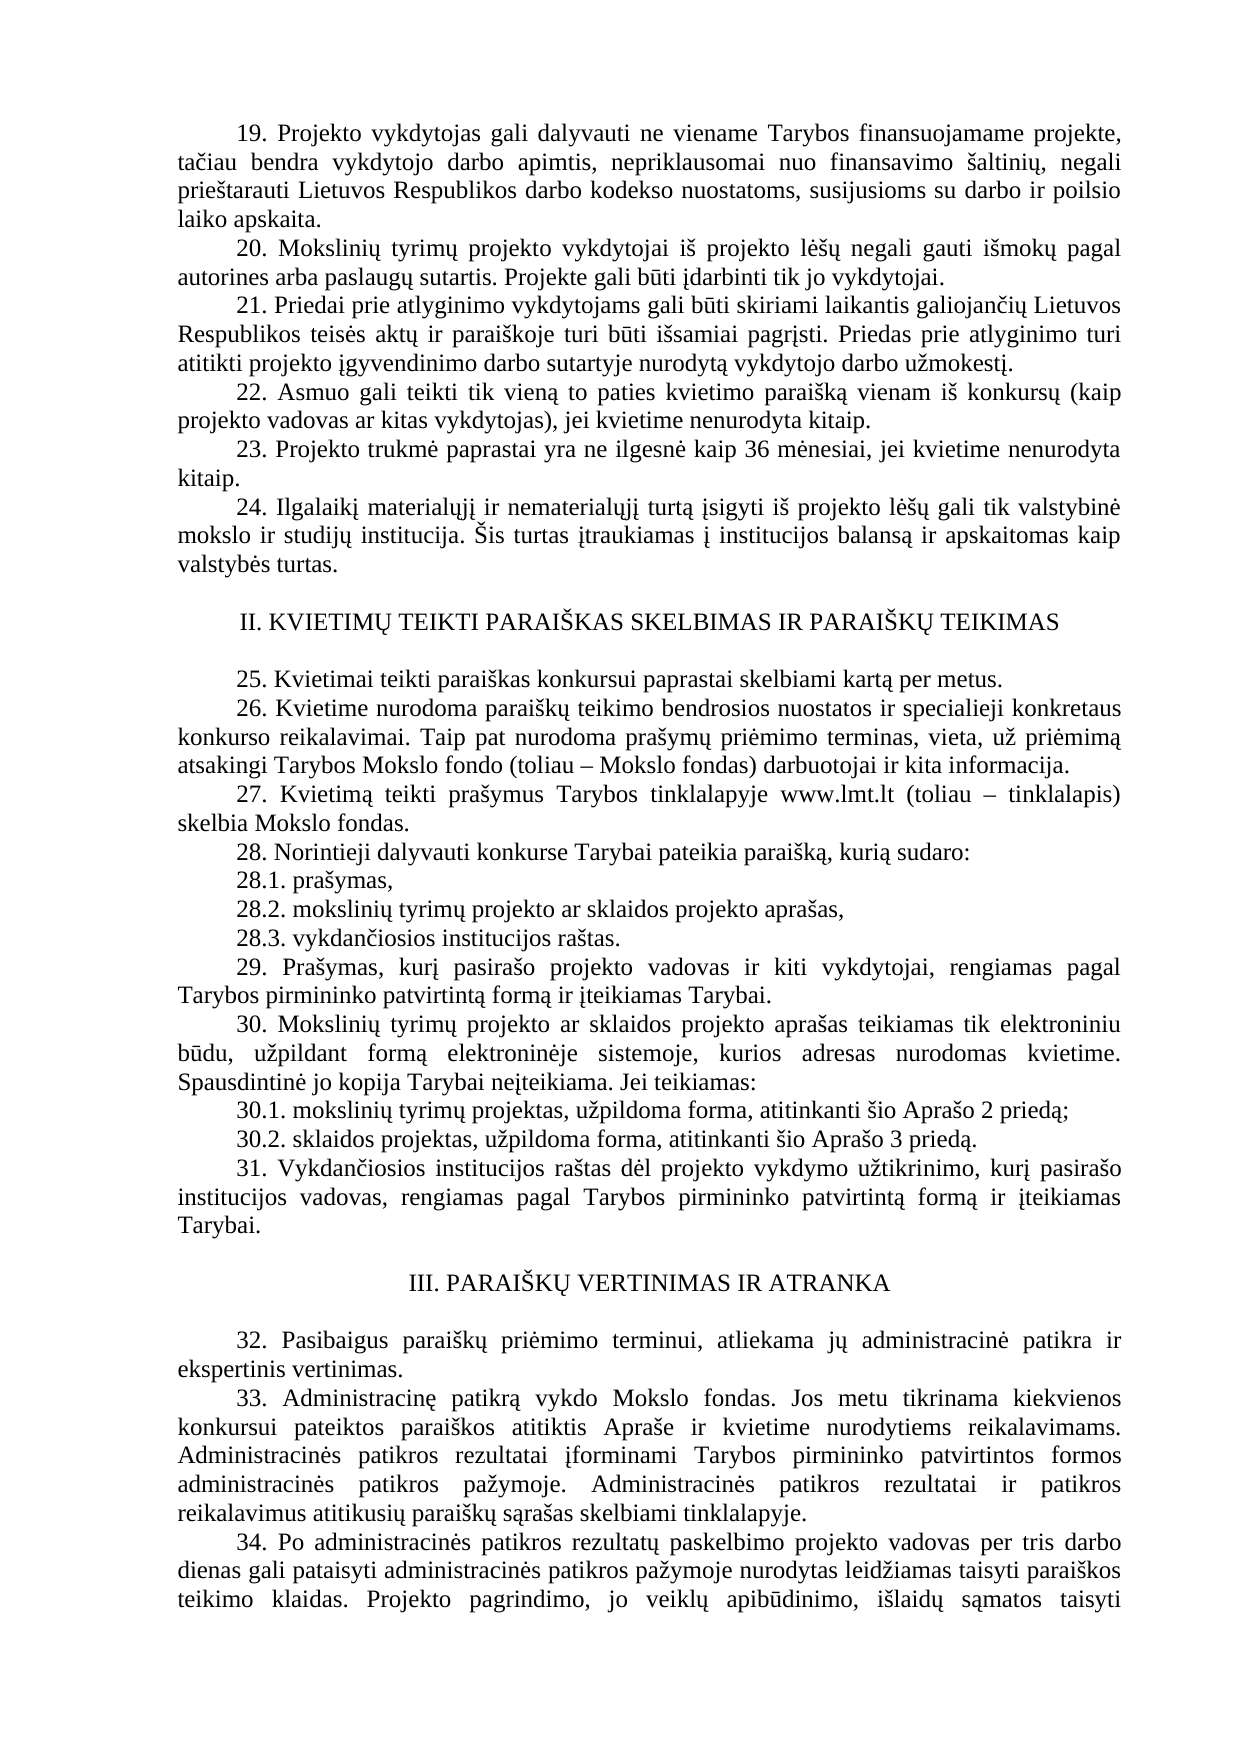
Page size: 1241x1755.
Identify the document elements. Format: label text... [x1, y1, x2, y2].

text III. PARAIŠKŲ VERTINIMAS IR ATRANKA [177, 1268, 1122, 1297]
text 30.1. mokslinių tyrimų projektas, užpildoma forma, atitinkanti šio Aprašo 2 priedą; [177, 1096, 1122, 1124]
text 23. Projekto trukmė paprastai yra ne ilgesnė kaip 36 mėnesiai, jei kvietime nenurodyta kitaip. [177, 434, 1122, 492]
text 26. Kvietime nurodoma paraiškų teikimo bendrosios nuostatos ir specialieji konkretaus konkurso reikalavimai. Taip pat nurodoma prašymų priėmimo terminas, vieta, už priėmimą atsakingi Tarybos Mokslo fondo (toliau – Mokslo fondas) darbuotojai ir kita informacija. [177, 693, 1122, 779]
text 30.2. sklaidos projektas, užpildoma forma, atitinkanti šio Aprašo 3 priedą. [177, 1124, 1122, 1153]
text 28.2. mokslinių tyrimų projekto ar sklaidos projekto aprašas, [177, 894, 1122, 923]
text 32. Pasibaigus paraiškų priėmimo terminui, atliekama jų administracinė patikra ir ekspertinis vertinimas. [177, 1326, 1122, 1383]
text 30. Mokslinių tyrimų projekto ar sklaidos projekto aprašas teikiamas tik elektroniniu būdu, užpildant formą elektroninėje sistemoje, kurios adresas nurodomas kvietime. Spausdintinė jo kopija Tarybai neįteikiama. Jei teikiamas: [177, 1009, 1122, 1096]
text 21. Priedai prie atlyginimo vykdytojams gali būti skiriami laikantis galiojančių Lietuvos Respublikos teisės aktų ir paraiškoje turi būti išsamiai pagrįsti. Priedas prie atlyginimo turi atitikti projekto įgyvendinimo darbo sutartyje nurodytą vykdytojo darbo užmokestį. [177, 291, 1122, 377]
text 27. Kvietimą teikti prašymus Tarybos tinklalapyje www.lmt.lt (toliau – tinklalapis) skelbia Mokslo fondas. [177, 779, 1122, 837]
text 19. Projekto vykdytojas gali dalyvauti ne viename Tarybos finansuojamame projekte, tačiau bendra vykdytojo darbo apimtis, nepriklausomai nuo finansavimo šaltinių, negali prieštarauti Lietuvos Respublikos darbo kodekso nuostatoms, susijusioms su darbo ir poilsio laiko apskaita. [177, 118, 1122, 233]
text 33. Administracinę patikrą vykdo Mokslo fondas. Jos metu tikrinama kiekvienos konkursui pateiktos paraiškos atitiktis Apraše ir kvietime nurodytiems reikalavimams. Administracinės patikros rezultatai įforminami Tarybos pirmininko patvirtintos formos administracinės patikros pažymoje. Administracinės patikros rezultatai ir patikros reikalavimus atitikusių paraiškų sąrašas skelbiami tinklalapyje. [177, 1383, 1122, 1527]
text 34. Po administracinės patikros rezultatų paskelbimo projekto vadovas per tris darbo dienas gali pataisyti administracinės patikros pažymoje nurodytas leidžiamas taisyti paraiškos teikimo klaidas. Projekto pagrindimo, jo veiklų apibūdinimo, išlaidų sąmatos taisyti [177, 1527, 1122, 1613]
text 28. Norintieji dalyvauti konkurse Tarybai pateikia paraišką, kurią sudaro: [177, 837, 1122, 866]
text II. KVIETIMŲ TEIKTI PARAIŠKAS SKELBIMAS IR PARAIŠKŲ TEIKIMAS [177, 607, 1122, 636]
text 31. Vykdančiosios institucijos raštas dėl projekto vykdymo užtikrinimo, kurį pasirašo institucijos vadovas, rengiamas pagal Tarybos pirmininko patvirtintą formą ir įteikiamas Tarybai. [177, 1153, 1122, 1239]
text 29. Prašymas, kurį pasirašo projekto vadovas ir kiti vykdytojai, rengiamas pagal Tarybos pirmininko patvirtintą formą ir įteikiamas Tarybai. [177, 952, 1122, 1009]
text 28.1. prašymas, [177, 866, 1122, 894]
text 22. Asmuo gali teikti tik vieną to paties kvietimo paraišką vienam iš konkursų (kaip projekto vadovas ar kitas vykdytojas), jei kvietime nenurodyta kitaip. [177, 377, 1122, 434]
text 25. Kvietimai teikti paraiškas konkursui paprastai skelbiami kartą per metus. [177, 664, 1122, 693]
text 28.3. vykdančiosios institucijos raštas. [177, 923, 1122, 952]
text 20. Mokslinių tyrimų projekto vykdytojai iš projekto lėšų negali gauti išmokų pagal autorines arba paslaugų sutartis. Projekte gali būti įdarbinti tik jo vykdytojai. [177, 233, 1122, 291]
text 24. Ilgalaikį materialųjį ir nematerialųjį turtą įsigyti iš projekto lėšų gali tik valstybinė mokslo ir studijų institucija. Šis turtas įtraukiamas į institucijos balansą ir apskaitomas kaip valstybės turtas. [177, 492, 1122, 578]
